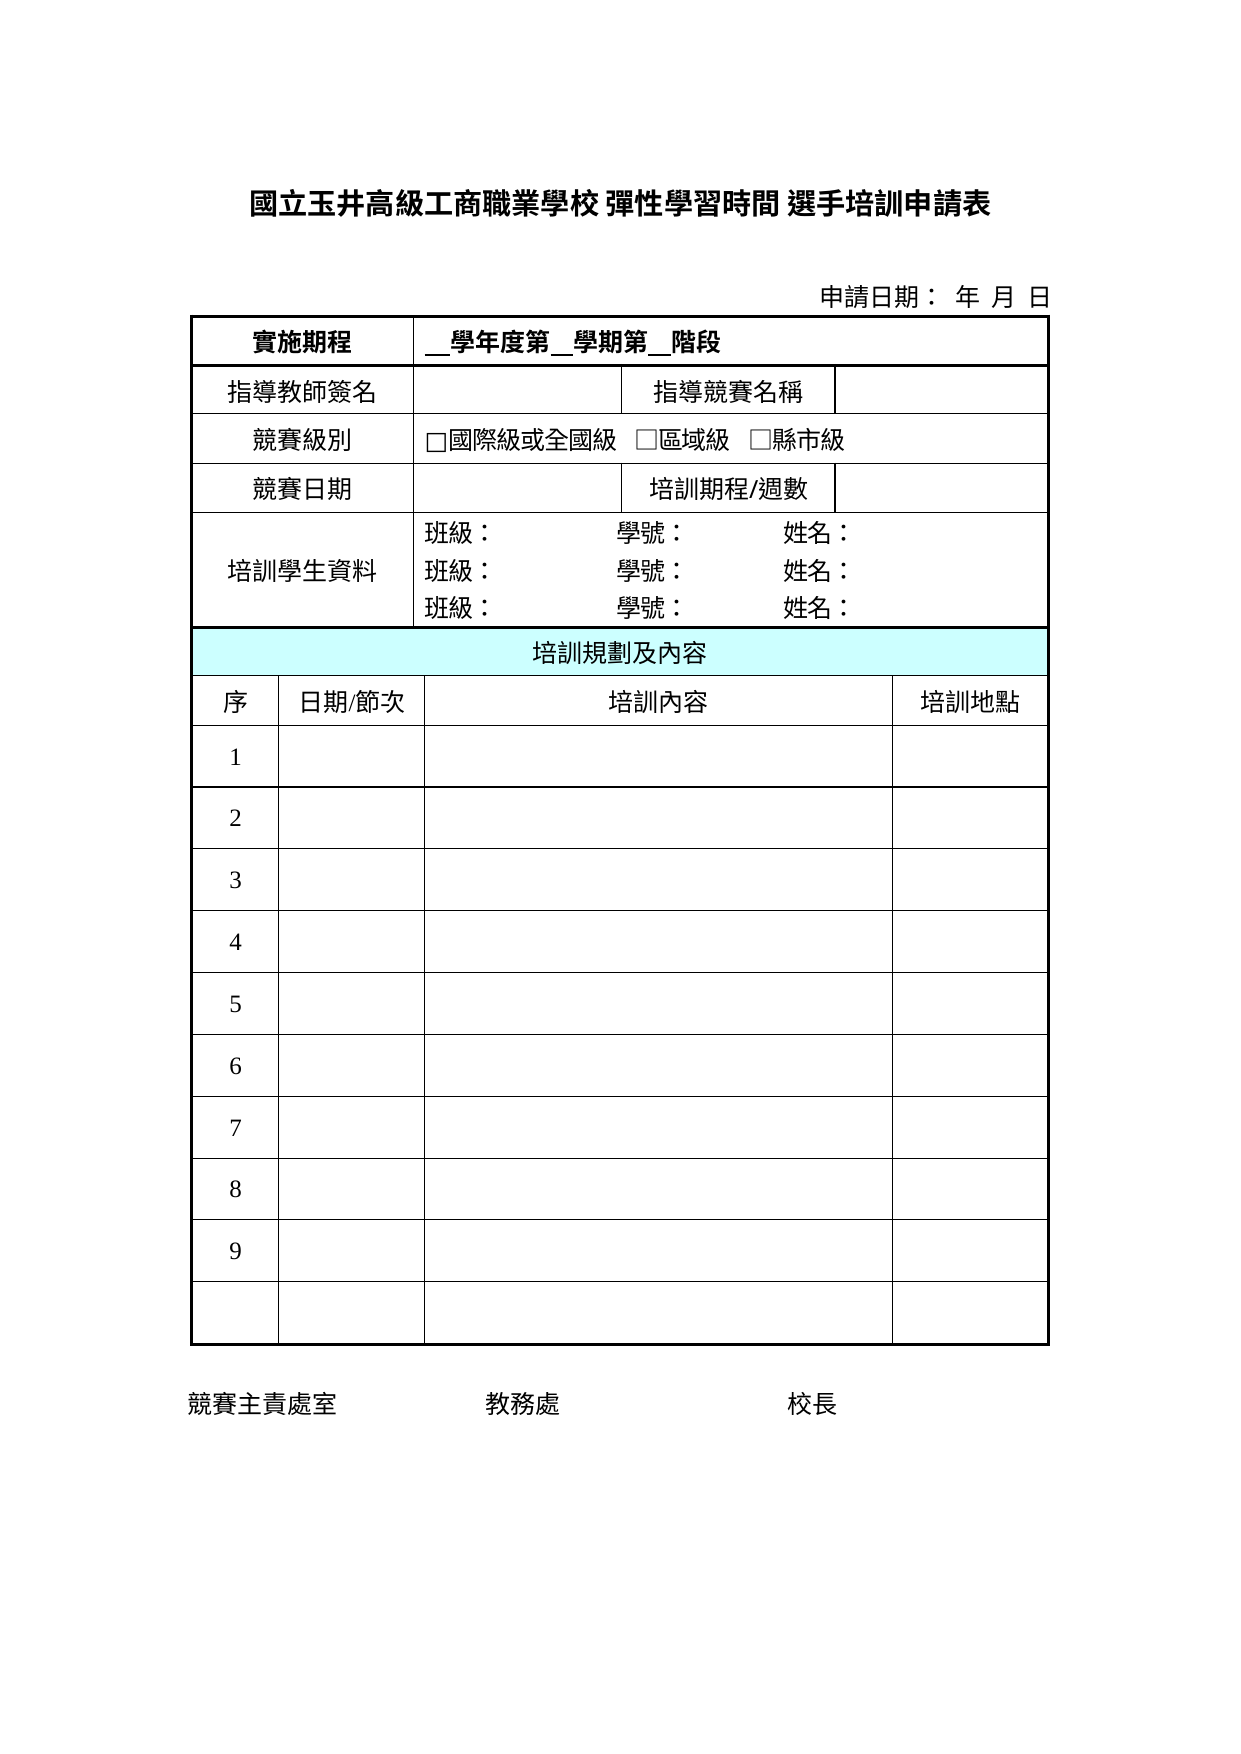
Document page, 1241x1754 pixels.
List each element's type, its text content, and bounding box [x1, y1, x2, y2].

table_cell 培訓規劃及內容 [193, 629, 1047, 675]
table_cell [279, 1159, 424, 1219]
table_cell [893, 726, 1047, 786]
table_cell [279, 911, 424, 972]
text 申請日期： 年 月 日 [187, 277, 1053, 314]
table_cell [893, 1220, 1047, 1281]
table_cell 1 [193, 726, 278, 786]
table_cell [279, 726, 424, 786]
table_cell [279, 1220, 424, 1281]
table_cell 7 [193, 1097, 278, 1157]
table_header 實施期程 [193, 318, 413, 364]
table_cell 指導競賽名稱 [622, 367, 834, 413]
text 競賽主責處室 教務處 校長 [187, 1383, 1053, 1421]
text 國立玉井高級工商職業學校 彈性學習時間 選手培訓申請表 [187, 164, 1053, 239]
table_cell [836, 464, 1047, 512]
table_cell [893, 849, 1047, 910]
table_cell [279, 973, 424, 1034]
table_cell 5 [193, 973, 278, 1034]
table_cell [425, 973, 892, 1034]
table_cell 8 [193, 1159, 278, 1219]
table_cell [279, 788, 424, 848]
table_cell [425, 1282, 892, 1343]
table_cell [425, 1035, 892, 1096]
table_cell [893, 1282, 1047, 1343]
table_cell 日期/節次 [279, 676, 424, 725]
table_cell [279, 1282, 424, 1343]
table_cell [279, 849, 424, 910]
table_cell [425, 1220, 892, 1281]
table_cell 9 [193, 1220, 278, 1281]
table_cell 競賽級別 [193, 414, 413, 463]
table_cell [893, 1159, 1047, 1219]
table_cell [425, 1159, 892, 1219]
table_cell [893, 1097, 1047, 1157]
table_cell 2 [193, 788, 278, 848]
table_cell [425, 788, 892, 848]
table_cell 培訓期程/週數 [622, 464, 834, 512]
table_cell [425, 1097, 892, 1157]
table_cell [893, 788, 1047, 848]
table_cell [425, 726, 892, 786]
table_cell 競賽日期 [193, 464, 413, 512]
table_cell 培訓地點 [893, 676, 1047, 725]
table_cell 3 [193, 849, 278, 910]
table_cell [893, 973, 1047, 1034]
table_cell 班級： 學號： 姓名： 班級： 學號： 姓名： 班級： 學號： 姓名： [414, 513, 1047, 626]
table_cell [279, 1035, 424, 1096]
table_cell [414, 464, 621, 512]
table_cell 培訓學生資料 [193, 513, 413, 626]
table_cell □國際級或全國級 □區域級 □縣市級 [414, 414, 1047, 463]
table_cell [193, 1282, 278, 1343]
table_cell 6 [193, 1035, 278, 1096]
table_cell 4 [193, 911, 278, 972]
table_cell [425, 911, 892, 972]
table_cell [279, 1097, 424, 1157]
table_header 學年度第 學期第 階段 [414, 318, 1047, 364]
table_cell 指導教師簽名 [193, 367, 413, 413]
table_cell [425, 849, 892, 910]
table_cell 序 [193, 676, 278, 725]
table_cell [414, 367, 621, 413]
table_cell [893, 1035, 1047, 1096]
table_cell [836, 367, 1047, 413]
table_cell 培訓內容 [425, 676, 892, 725]
table_cell [893, 911, 1047, 972]
